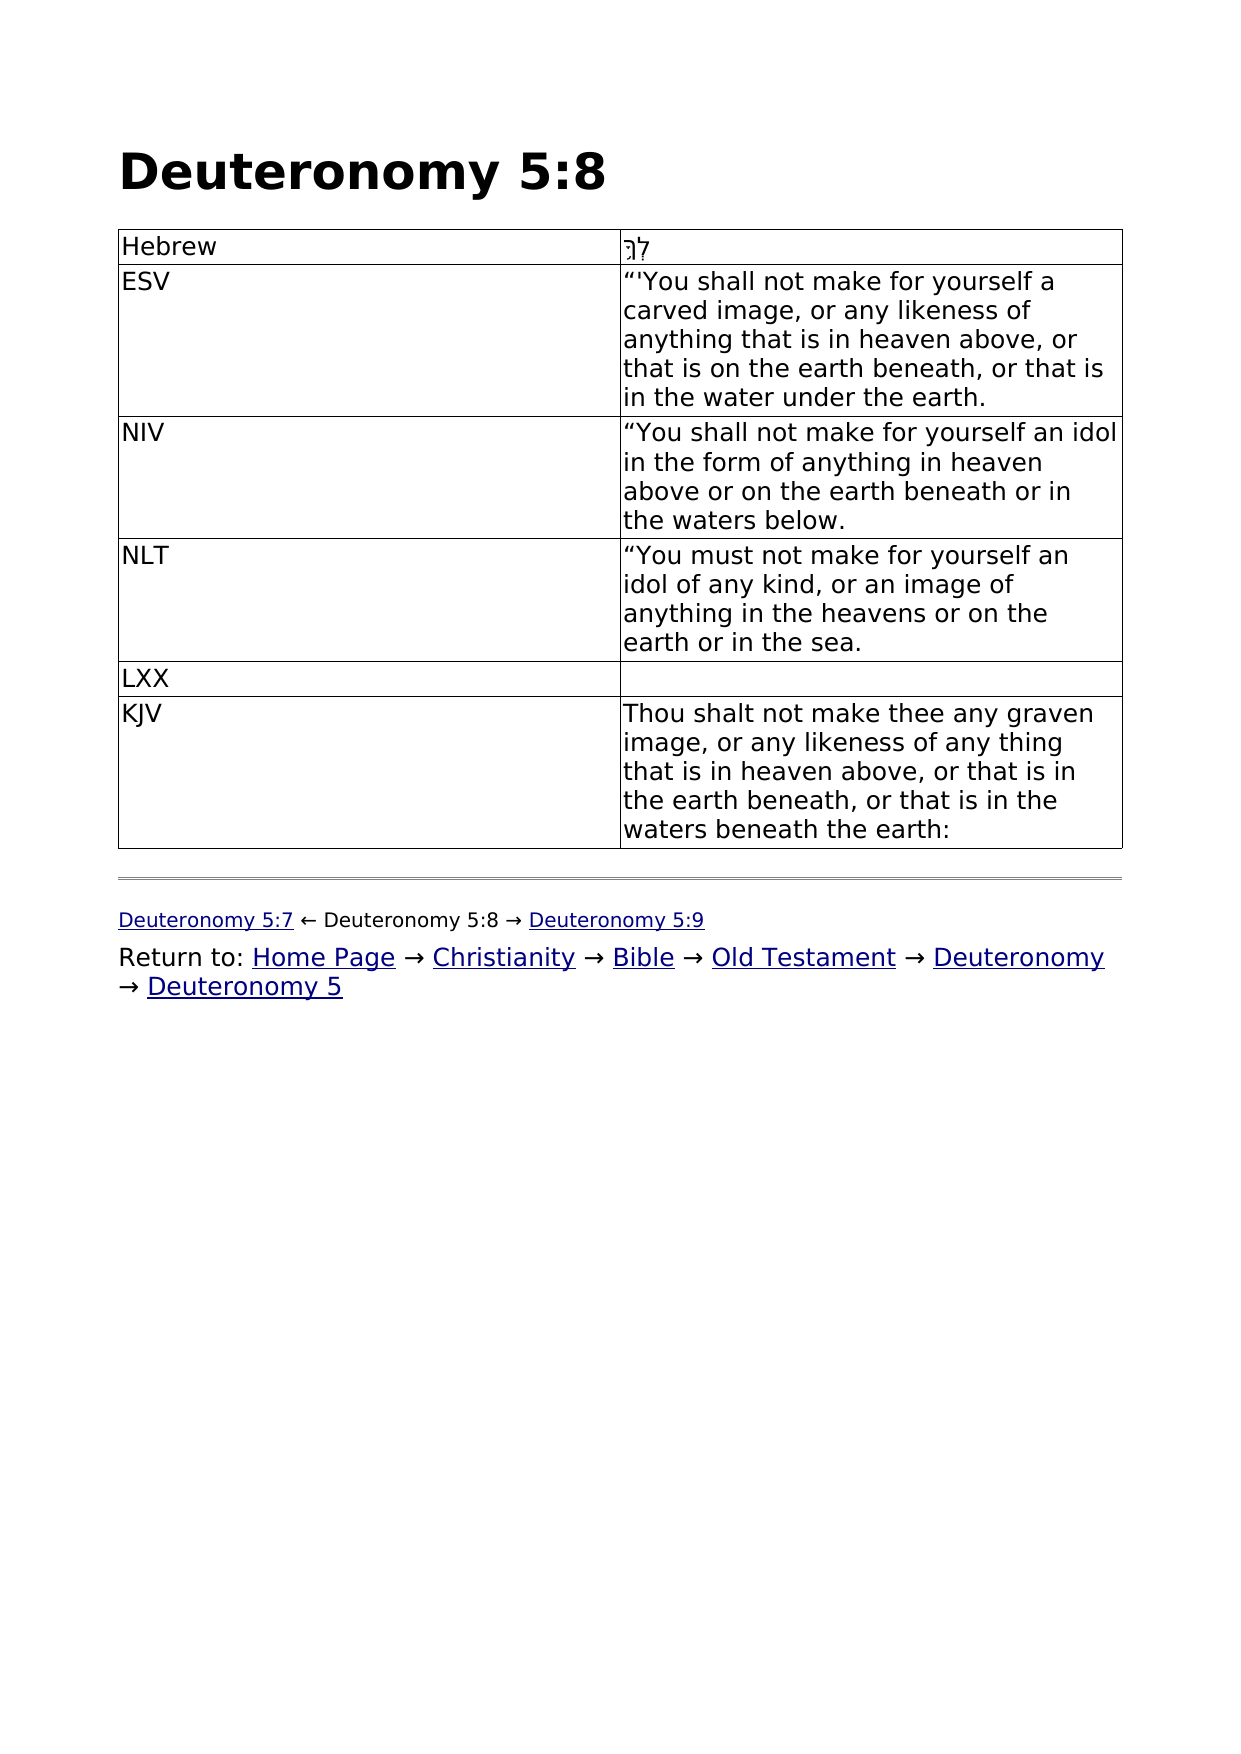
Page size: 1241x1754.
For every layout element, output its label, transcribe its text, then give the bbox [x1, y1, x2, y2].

table_cell KJV [119, 697, 620, 848]
table_cell “You must not make for yourself an idol of any kind, or an image of anything in the heavens or on the earth or in the sea. [621, 539, 1122, 661]
table_cell “'You shall not make for yourself a carved image, or any likeness of anything that is in heaven above, or that is on the earth beneath, or that is in the water under the earth. [621, 265, 1122, 416]
table_cell ESV [119, 265, 620, 416]
table_cell Thou shalt not make thee any graven image, or any likeness of any thing that is in heaven above, or that is in the earth beneath, or that is in the waters beneath the earth: [621, 697, 1122, 848]
text Deuteronomy 5:7 ← Deuteronomy 5:8 → Deuteronomy 5:9 [118, 909, 1122, 943]
table_header לְךָ֥ [621, 230, 1122, 264]
table_cell NIV [119, 417, 620, 538]
table_cell “You shall not make for yourself an idol in the form of anything in heaven above or on the earth beneath or in the waters below. [621, 417, 1122, 538]
table_cell NLT [119, 539, 620, 661]
table_header Hebrew [119, 230, 620, 264]
text Return to: Home Page → Christianity → Bible → Old Testament → Deuteronomy → Deuteronomy 5 [118, 943, 1122, 1001]
subtitle Deuteronomy 5:8 [118, 143, 1122, 201]
table_cell LXX [119, 662, 620, 696]
table_cell [621, 662, 1122, 696]
